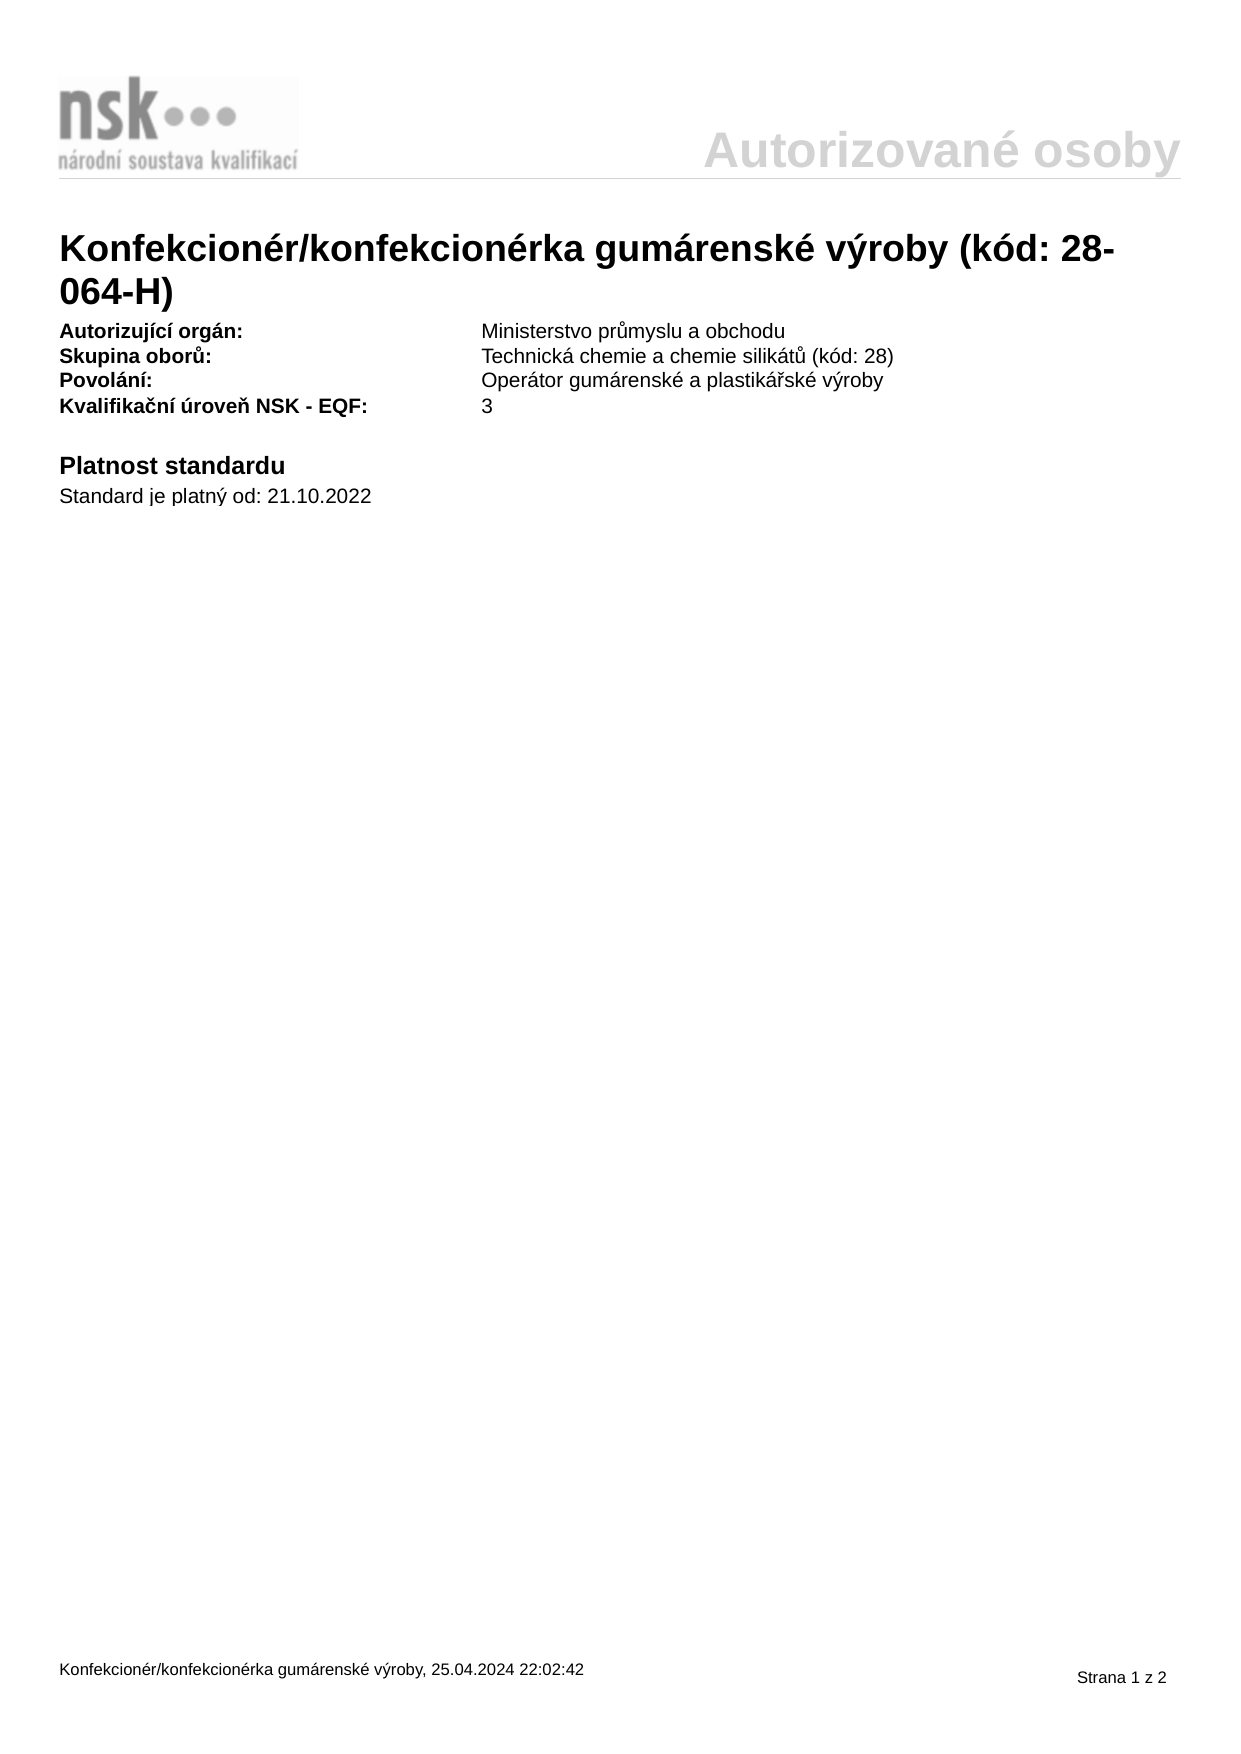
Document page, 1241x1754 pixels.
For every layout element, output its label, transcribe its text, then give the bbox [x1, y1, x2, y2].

table_cell [59, 313, 119, 319]
table_cell [618, 806, 626, 1106]
table_cell [860, 806, 886, 1106]
table_cell [59, 196, 119, 224]
table_cell [860, 196, 886, 224]
table_cell [119, 1106, 481, 1383]
table_cell [119, 172, 481, 178]
table_cell [626, 313, 860, 319]
table_cell [481, 313, 617, 319]
table_cell Konfekcionér/konfekcionérka gumárenské výroby, 25.04.2024 22:02:42 [59, 1660, 860, 1696]
table_header Autorizované osoby [626, 59, 1181, 178]
table_cell [886, 196, 1167, 224]
table_cell [618, 506, 626, 806]
table_cell Konfekcionér/konfekcionérka gumárenské výroby (kód: 28-064-H) [59, 224, 1181, 313]
table_cell [59, 506, 119, 806]
table_cell [481, 1384, 617, 1659]
table_cell Platnost standardu [59, 448, 1181, 483]
table_cell [618, 196, 626, 224]
table_cell [481, 172, 617, 178]
table_cell [59, 806, 119, 1106]
table_cell [618, 1384, 626, 1659]
table_cell Operátor gumárenské a plastikářské výroby [481, 368, 1181, 393]
table_cell [860, 313, 886, 319]
table_cell [618, 418, 626, 447]
table_cell [1167, 313, 1181, 319]
table_cell [481, 418, 617, 447]
table_cell [860, 506, 886, 806]
table_cell [626, 1106, 860, 1383]
table_header [619, 59, 626, 172]
table_cell [59, 172, 119, 178]
table_cell [626, 506, 860, 806]
picture [57, 59, 619, 172]
table_cell [59, 1384, 119, 1659]
table_cell [886, 418, 1167, 447]
table_cell [119, 806, 481, 1106]
table_cell [1167, 196, 1181, 224]
table_cell Ministerstvo průmyslu a obchodu [481, 319, 1181, 344]
table_cell 3 [481, 394, 1181, 417]
table_cell [59, 1106, 119, 1383]
table_cell [119, 418, 481, 447]
table_cell [860, 1106, 886, 1383]
table_cell [119, 313, 481, 319]
table_cell [119, 1384, 481, 1659]
table_cell [481, 806, 617, 1106]
table_cell [1167, 506, 1181, 806]
table_cell [1167, 1384, 1181, 1659]
table_cell [618, 313, 626, 319]
table_cell Strana 1 z 2 [860, 1660, 1167, 1696]
table_cell [886, 506, 1167, 806]
table_cell [626, 196, 860, 224]
table_cell Skupina oborů: [59, 344, 481, 368]
table_cell [860, 1384, 886, 1659]
table_cell Technická chemie a chemie silikátů (kód: 28) [481, 344, 1181, 368]
table_cell [626, 806, 860, 1106]
table_cell [1167, 1660, 1181, 1696]
table_cell [860, 418, 886, 447]
table_cell [481, 196, 617, 224]
table_cell [119, 506, 481, 806]
table_cell [886, 313, 1167, 319]
table_cell Povolání: [59, 368, 481, 392]
table_cell [618, 172, 626, 178]
table_cell Standard je platný od: 21.10.2022 [59, 484, 1181, 506]
table_cell [886, 1106, 1167, 1383]
table_cell Autorizující orgán: [59, 319, 481, 343]
table_cell [626, 418, 860, 447]
table_cell [59, 179, 1181, 196]
table_cell Kvalifikační úroveň NSK - EQF: [59, 394, 481, 417]
table_cell [886, 1384, 1167, 1659]
table_cell [626, 1384, 860, 1659]
table_cell [1167, 1106, 1181, 1383]
table_cell [59, 418, 119, 447]
table_cell [119, 196, 481, 224]
table_cell [1167, 418, 1181, 447]
table_cell [618, 1106, 626, 1383]
table_cell [1167, 806, 1181, 1106]
table_cell [886, 806, 1167, 1106]
table_cell [481, 1106, 617, 1383]
table_cell [481, 506, 617, 806]
